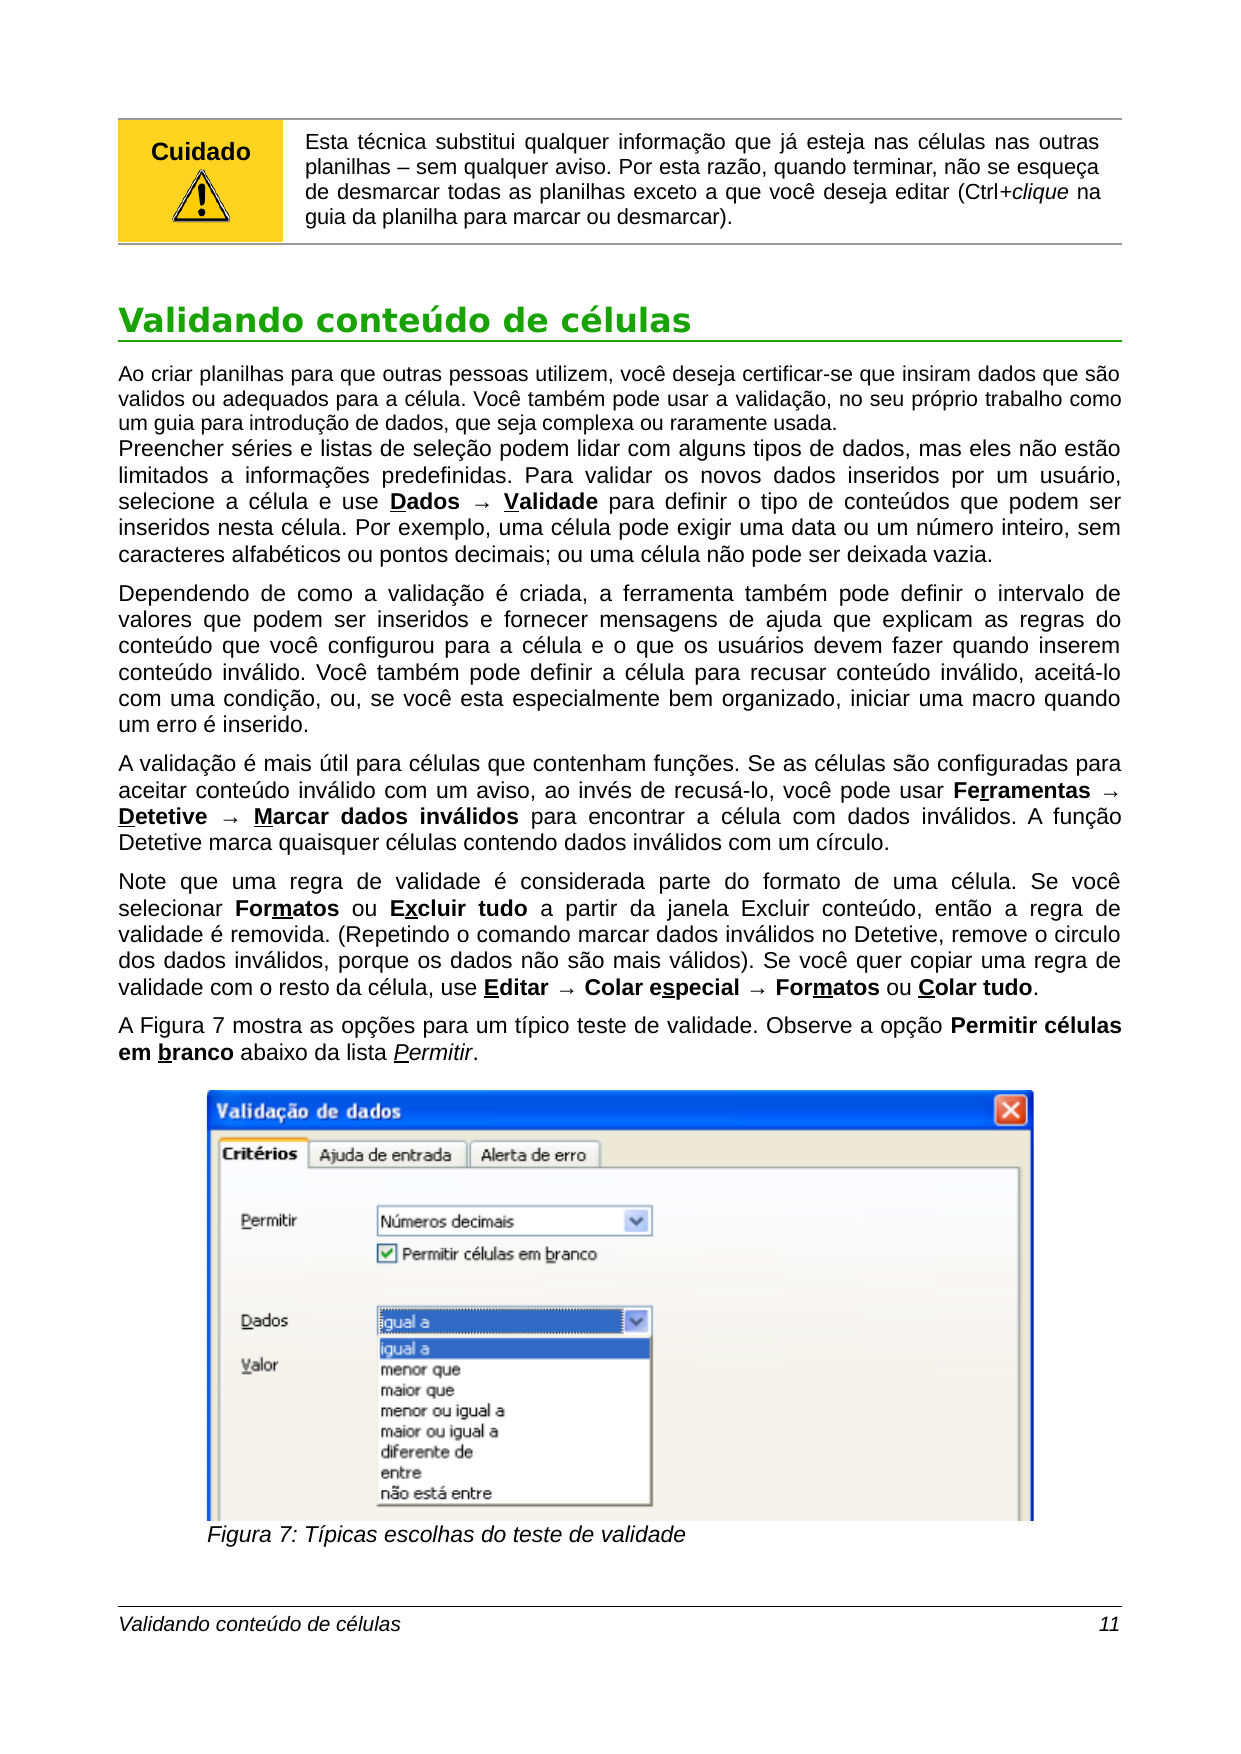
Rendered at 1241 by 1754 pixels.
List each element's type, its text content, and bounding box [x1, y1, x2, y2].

subtitle Validando conteúdo de células [118, 301, 1122, 340]
picture [168, 165, 233, 226]
table_header Esta técnica substitui qualquer informação que já esteja nas células nas outras planilhas – sem qualquer aviso. Por esta razão, quando terminar, não se esqueça de desmarcar todas as planilhas exceto a que você deseja editar (Ctrl+clique na guia da planilha para marcar ou desmarcar). [283, 120, 1122, 242]
text A validação é mais útil para células que contenham funções. Se as células são configuradas para aceitar conteúdo inválido com um aviso, ao invés de recusá-lo, você pode usar Ferramentas → Detetive → Marcar dados inválidos para encontrar a célula com dados inválidos. A função Detetive marca quaisquer células contendo dados inválidos com um círculo. [118, 750, 1122, 856]
text A Figura 7 mostra as opções para um típico teste de validade. Observe a opção Permitir células em branco abaixo da lista Permitir. [118, 1012, 1122, 1065]
picture [206, 1090, 1034, 1521]
text Ao criar planilhas para que outras pessoas utilizem, você deseja certificar-se que insiram dados que são validos ou adequados para a célula. Você também pode usar a validação, no seu próprio trabalho como um guia para introdução de dados, que seja complexa ou raramente usada. [118, 361, 1122, 435]
text Preencher séries e listas de seleção podem lidar com alguns tipos de dados, mas eles não estão limitados a informações predefinidas. Para validar os novos dados inseridos por um usuário, selecione a célula e use Dados → Validade para definir o tipo de conteúdos que podem ser inseridos nesta célula. Por exemplo, uma célula pode exigir uma data ou um número inteiro, sem caracteres alfabéticos ou pontos decimais; ou uma célula não pode ser deixada vazia. [118, 435, 1122, 567]
text Note que uma regra de validade é considerada parte do formato de uma célula. Se você selecionar Formatos ou Excluir tudo a partir da janela Excluir conteúdo, então a regra de validade é removida. (Repetindo o comando marcar dados inválidos no Detetive, remove o circulo dos dados inválidos, porque os dados não são mais válidos). Se você quer copiar uma regra de validade com o resto da célula, use Editar → Colar especial → Formatos ou Colar tudo. [118, 868, 1122, 1000]
table_header Cuidado [118, 120, 283, 242]
text Dependendo de como a validação é criada, a ferramenta também pode definir o intervalo de valores que podem ser inseridos e fornecer mensagens de ajuda que explicam as regras do conteúdo que você configurou para a célula e o que os usuários devem fazer quando inserem conteúdo inválido. Você também pode definir a célula para recusar conteúdo inválido, aceitá-lo com uma condição, ou, se você esta especialmente bem organizado, iniciar uma macro quando um erro é inserido. [118, 579, 1122, 738]
text Figura 7: Típicas escolhas do teste de validade [207, 1521, 1033, 1547]
